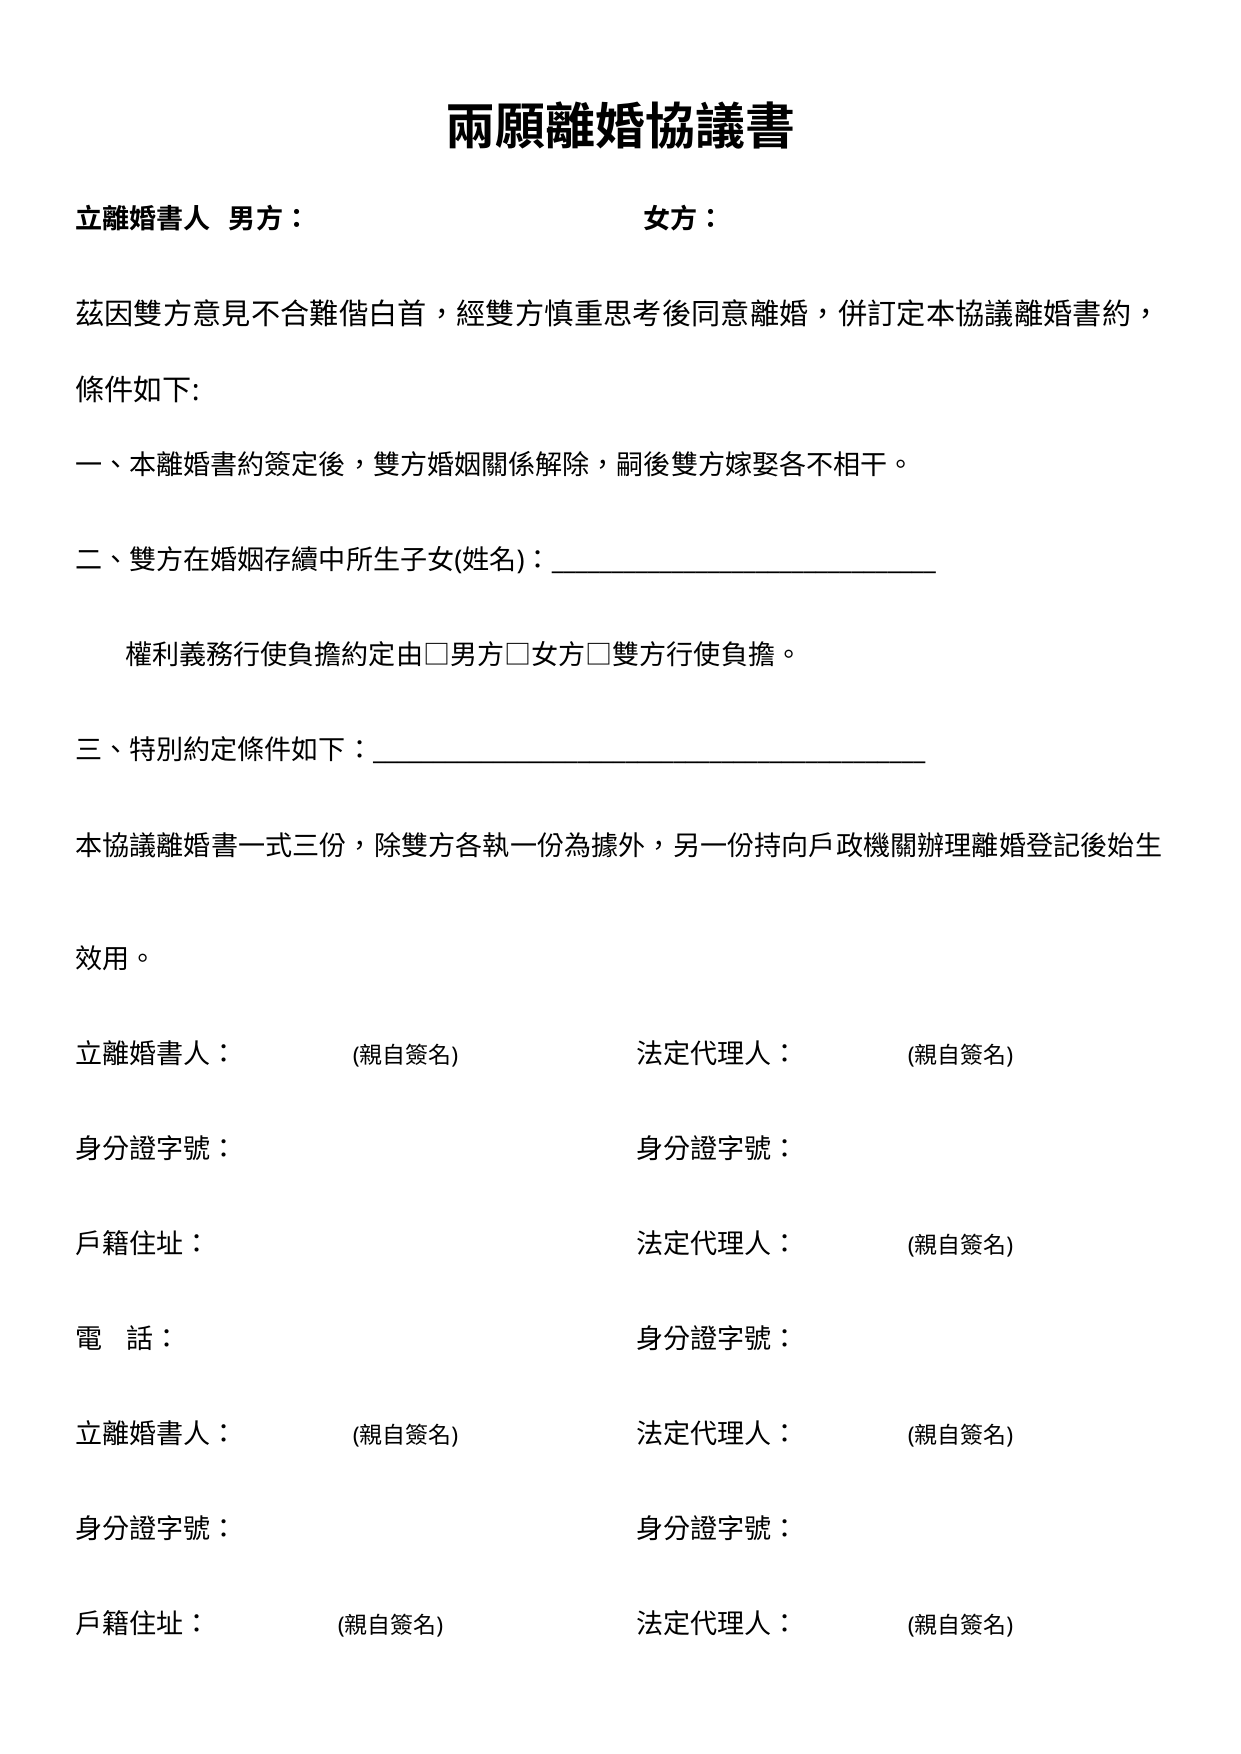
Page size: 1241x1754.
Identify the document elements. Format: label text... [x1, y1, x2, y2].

text 身分證字號： 身分證字號： [75, 1489, 1165, 1564]
text 茲因雙方意見不合難偕白首，經雙方慎重思考後同意離婚，併訂定本協議離婚書約，條件如下: [75, 274, 1165, 425]
text 立離婚書人： (親自簽名) 法定代理人： (親自簽名) [75, 1394, 1165, 1469]
text 戶籍住址： 法定代理人： (親自簽名) [75, 1204, 1165, 1279]
text 戶籍住址： (親自簽名) 法定代理人： (親自簽名) [75, 1584, 1165, 1659]
text 三、特別約定條件如下：______________________________________________ [75, 710, 1165, 786]
text 權利義務行使負擔約定由□男方□女方□雙方行使負擔。 [125, 615, 1165, 691]
text 兩願離婚協議書 [75, 85, 1165, 161]
text 立離婚書人 男方： 女方： [75, 179, 1165, 255]
text 二、雙方在婚姻存續中所生子女(姓名)：________________________________ [75, 520, 1165, 596]
text 立離婚書人： (親自簽名) 法定代理人： (親自簽名) [75, 1013, 1165, 1089]
text 一、本離婚書約簽定後，雙方婚姻關係解除，嗣後雙方嫁娶各不相干。 [75, 425, 1165, 501]
text 電 話： 身分證字號： [75, 1299, 1165, 1374]
text 身分證字號： 身分證字號： [75, 1109, 1165, 1184]
text 本協議離婚書一式三份，除雙方各執一份為據外，另一份持向戶政機關辦理離婚登記後始生效用。 [75, 805, 1165, 994]
